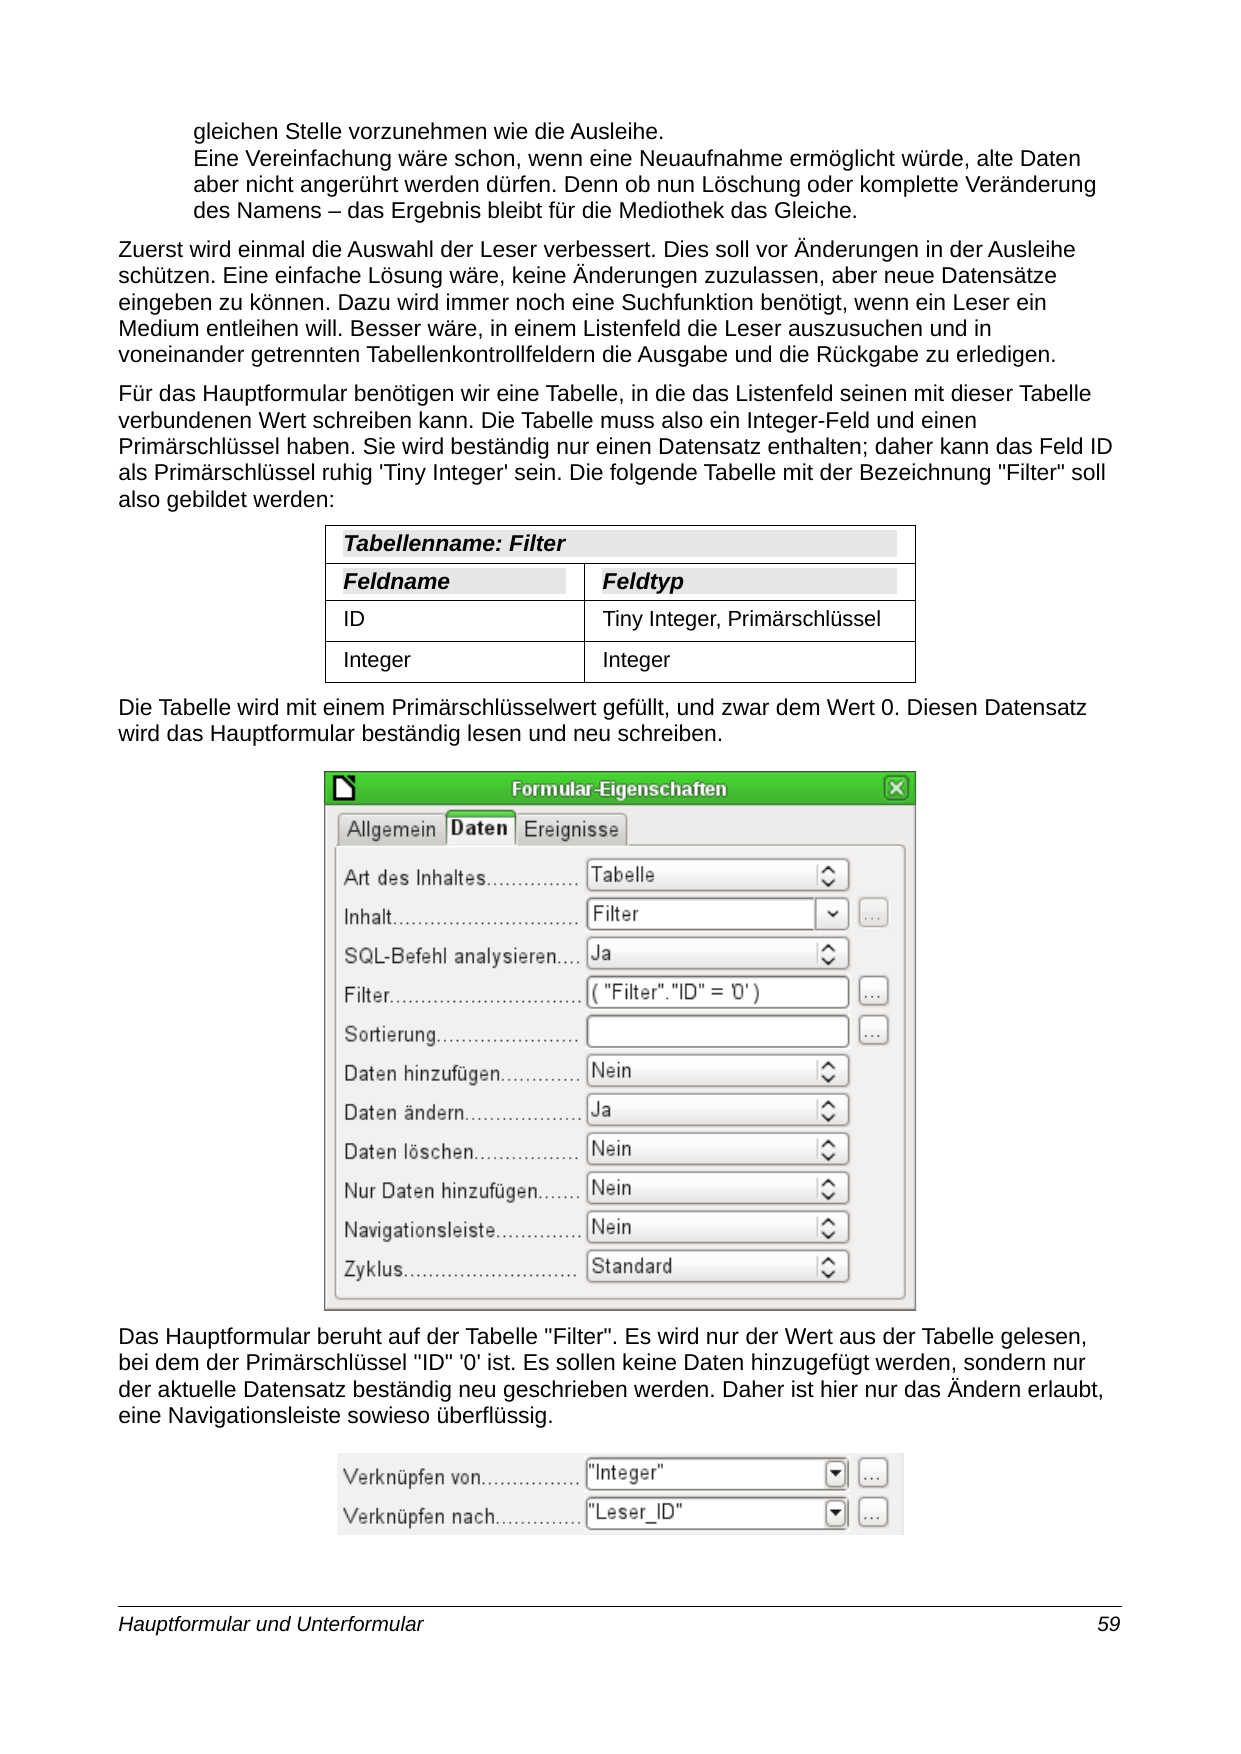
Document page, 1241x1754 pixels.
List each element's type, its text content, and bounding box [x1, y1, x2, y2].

table_cell Feldtyp [585, 564, 915, 600]
text Die Tabelle wird mit einem Primärschlüsselwert gefüllt, und zwar dem Wert 0. Diesen Datensatz wird das Hauptformular beständig lesen und neu schreiben. [118, 694, 1122, 747]
table_cell Integer [585, 642, 915, 682]
table_cell Integer [326, 642, 584, 682]
text Das Hauptformular beruht auf der Tabelle "Filter". Es wird nur der Wert aus der Tabelle gelesen, bei dem der Primärschlüssel "ID" '0' ist. Es sollen keine Daten hinzugefügt werden, sondern nur der aktuelle Datensatz beständig neu geschrieben werden. Daher ist hier nur das Ändern erlaubt, eine Navigationsleiste sowieso überflüssig. [118, 1323, 1122, 1428]
text Für das Hauptformular benötigen wir eine Tabelle, in die das Listenfeld seinen mit dieser Tabelle verbundenen Wert schreiben kann. Die Tabelle muss also ein Integer-Feld und einen Primärschlüssel haben. Sie wird beständig nur einen Datensatz enthalten; daher kann das Feld ID als Primärschlüssel ruhig 'Tiny Integer' sein. Die folgende Tabelle mit der Bezeichnung "Filter" soll also gebildet werden: [118, 380, 1122, 512]
text Zuerst wird einmal die Auswahl der Leser verbessert. Dies soll vor Änderungen in der Ausleihe schützen. Eine einfache Lösung wäre, keine Änderungen zuzulassen, aber neue Datensätze eingeben zu können. Dazu wird immer noch eine Suchfunktion benötigt, wenn ein Leser ein Medium entleihen will. Besser wäre, in einem Listenfeld die Leser auszusuchen und in voneinander getrennten Tabellenkontrollfeldern die Ausgabe und die Rückgabe zu erledigen. [118, 236, 1122, 368]
picture [336, 1453, 904, 1535]
table_cell Tiny Integer, Primärschlüssel [585, 601, 915, 641]
picture [324, 771, 917, 1311]
table_header Tabellenname: Filter [326, 526, 915, 562]
table_cell ID [326, 601, 584, 641]
table_cell Feldname [326, 564, 584, 600]
list gleichen Stelle vorzunehmen wie die Ausleihe. Eine Vereinfachung wäre schon, wenn eine Neuaufnahme ermöglicht würde, alte Daten aber nicht angerührt werden dürfen. Denn ob nun Löschung oder komplette Veränderung des Namens – das Ergebnis bleibt für die Mediothek das Gleiche. [156, 118, 1122, 223]
